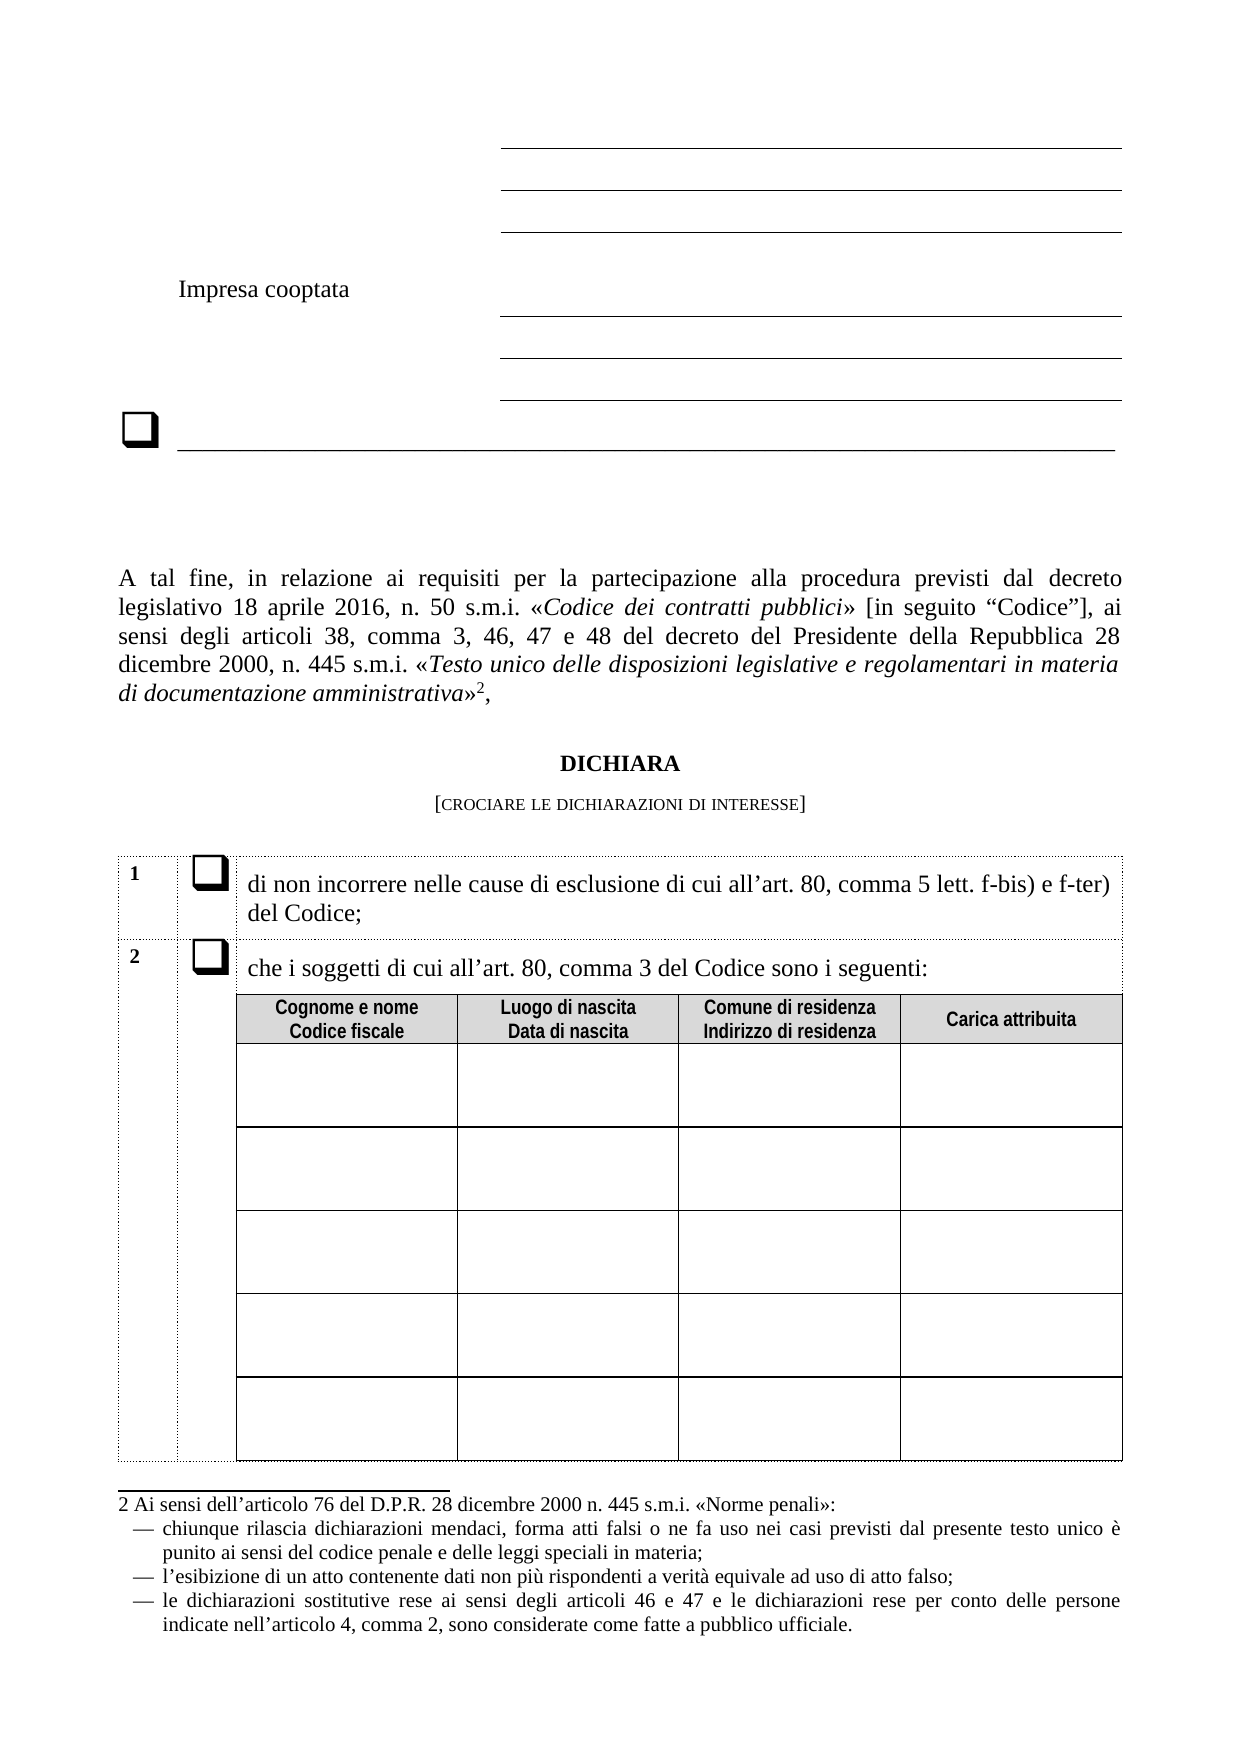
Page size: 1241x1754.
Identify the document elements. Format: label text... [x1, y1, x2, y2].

text [crociare le dichiarazioni di interesse] [118, 791, 1122, 814]
table_header [118, 856, 177, 939]
table_cell che i soggetti di cui all’art. 80, comma 3 del Codice sono i seguenti: [236, 939, 1122, 994]
table_cell [679, 1128, 900, 1210]
table_cell [237, 1294, 457, 1376]
table_cell [679, 1044, 900, 1126]
table_cell [167, 148, 501, 190]
table_cell [167, 358, 500, 400]
table_header Comune di residenza Indirizzo di residenza [679, 995, 900, 1043]
table_cell [237, 1044, 457, 1126]
table_header [500, 275, 1122, 316]
table_header Carica attribuita [901, 995, 1122, 1043]
table_header Impresa cooptata [167, 275, 500, 316]
table_cell [237, 1211, 457, 1293]
text dichiara [118, 744, 1122, 778]
table_cell [901, 1128, 1122, 1210]
list chiunque rilascia dichiarazioni mendaci, forma atti falsi o ne fa uso nei casi previsti dal presente testo unico è punito ai sensi del codice penale e delle leggi speciali in materia; [133, 1516, 1122, 1564]
table_cell [901, 1211, 1122, 1293]
table_cell [458, 1211, 678, 1293]
table_cell [901, 1294, 1122, 1376]
table_cell  [177, 939, 236, 1461]
table_header  [177, 856, 236, 939]
table_cell [679, 1378, 900, 1460]
table_cell [901, 1378, 1122, 1460]
text Ai sensi dell’articolo 76 del D.P.R. 28 dicembre 2000 n. 445 s.m.i. «Norme penali»: [118, 1491, 1122, 1516]
table_cell [901, 1044, 1122, 1126]
table_cell [237, 1128, 457, 1210]
text A tal fine, in relazione ai requisiti per la partecipazione alla procedura previsti dal decreto legislativo 18 aprile 2016, n. 50 s.m.i. «Codice dei contratti pubblici» [in seguito “Codice”], ai sensi degli articoli 38, comma 3, 46, 47 e 48 del decreto del Presidente della Repubblica 28 dicembre 2000, n. 445 s.m.i. «Testo unico delle disposizioni legislative e regolamentari in materia di documentazione amministrativa», [118, 563, 1122, 707]
table_cell [118, 939, 177, 1461]
table_header di non incorrere nelle cause di esclusione di cui all’art. 80, comma 5 lett. f-bis) e f-ter) del Codice; [236, 856, 1122, 939]
table_cell [458, 1294, 678, 1376]
table_cell [679, 1211, 900, 1293]
table_cell [501, 191, 1122, 232]
table_cell [500, 359, 1122, 400]
table_cell [458, 1128, 678, 1210]
table_cell [167, 190, 501, 232]
table_cell [458, 1044, 678, 1126]
table_cell [500, 317, 1122, 358]
table_cell [237, 1378, 457, 1460]
list le dichiarazioni sostitutive rese ai sensi degli articoli 46 e 47 e le dichiarazioni rese per conto delle persone indicate nell’articolo 4, comma 2, sono considerate come fatte a pubblico ufficiale. [133, 1588, 1122, 1636]
list ___________________________________________________________________________ [118, 414, 1122, 459]
table_cell [458, 1378, 678, 1460]
table_header Cognome e nome Codice fiscale [237, 995, 457, 1043]
table_cell [501, 149, 1122, 190]
table_header Luogo di nascita Data di nascita [458, 995, 678, 1043]
table_cell [167, 316, 500, 358]
list l’esibizione di un atto contenente dati non più rispondenti a verità equivale ad uso di atto falso; [133, 1564, 1122, 1588]
table_cell [679, 1294, 900, 1376]
